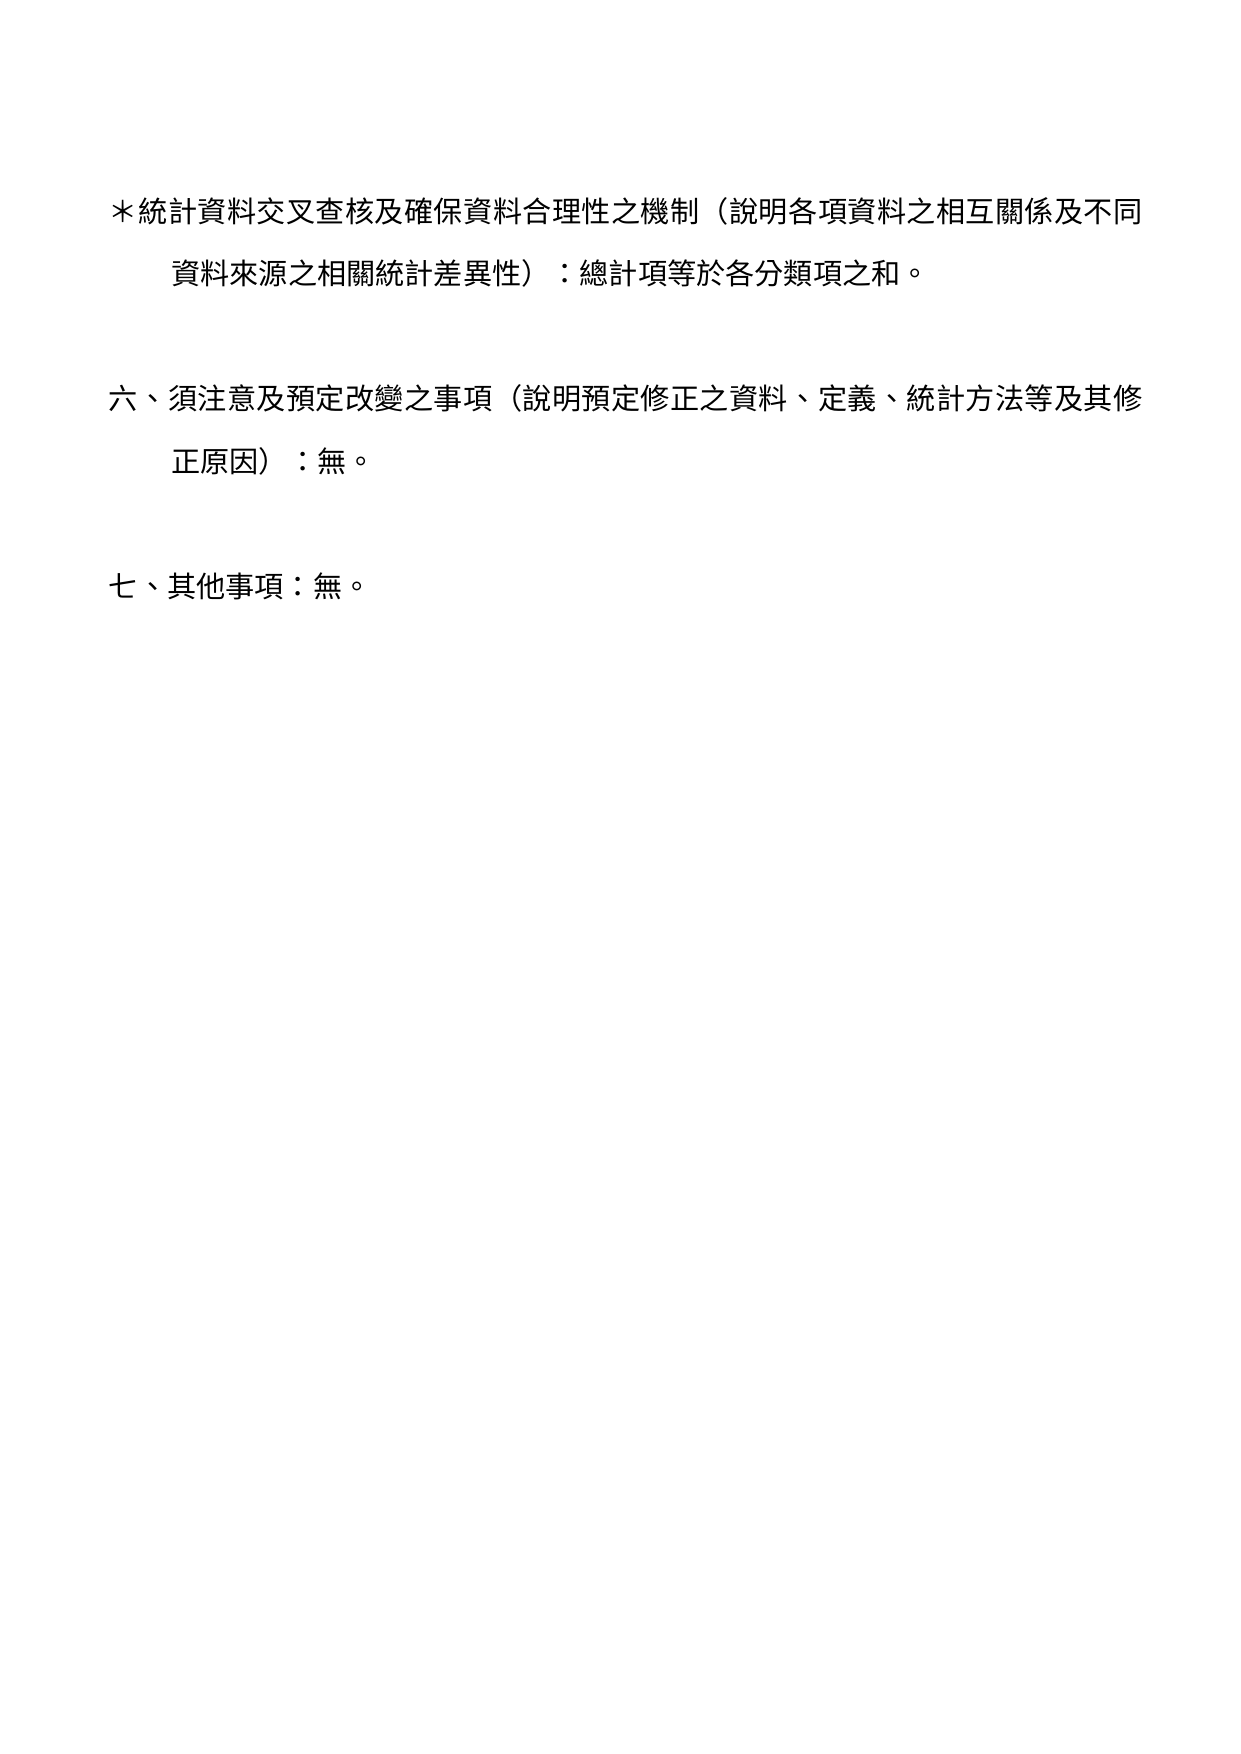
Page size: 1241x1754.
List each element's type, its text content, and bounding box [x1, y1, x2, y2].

table_header ＊統計資料交叉查核及確保資料合理性之機制（說明各項資料之相互關係及不同資料來源之相關統計差異性）：總計項等於各分類項之和。 六、須注意及預定改變之事項（說明預定修正之資料、定義、統計方法等及其修正原因）：無。 七、其他事項：無。 [98, 105, 1155, 605]
